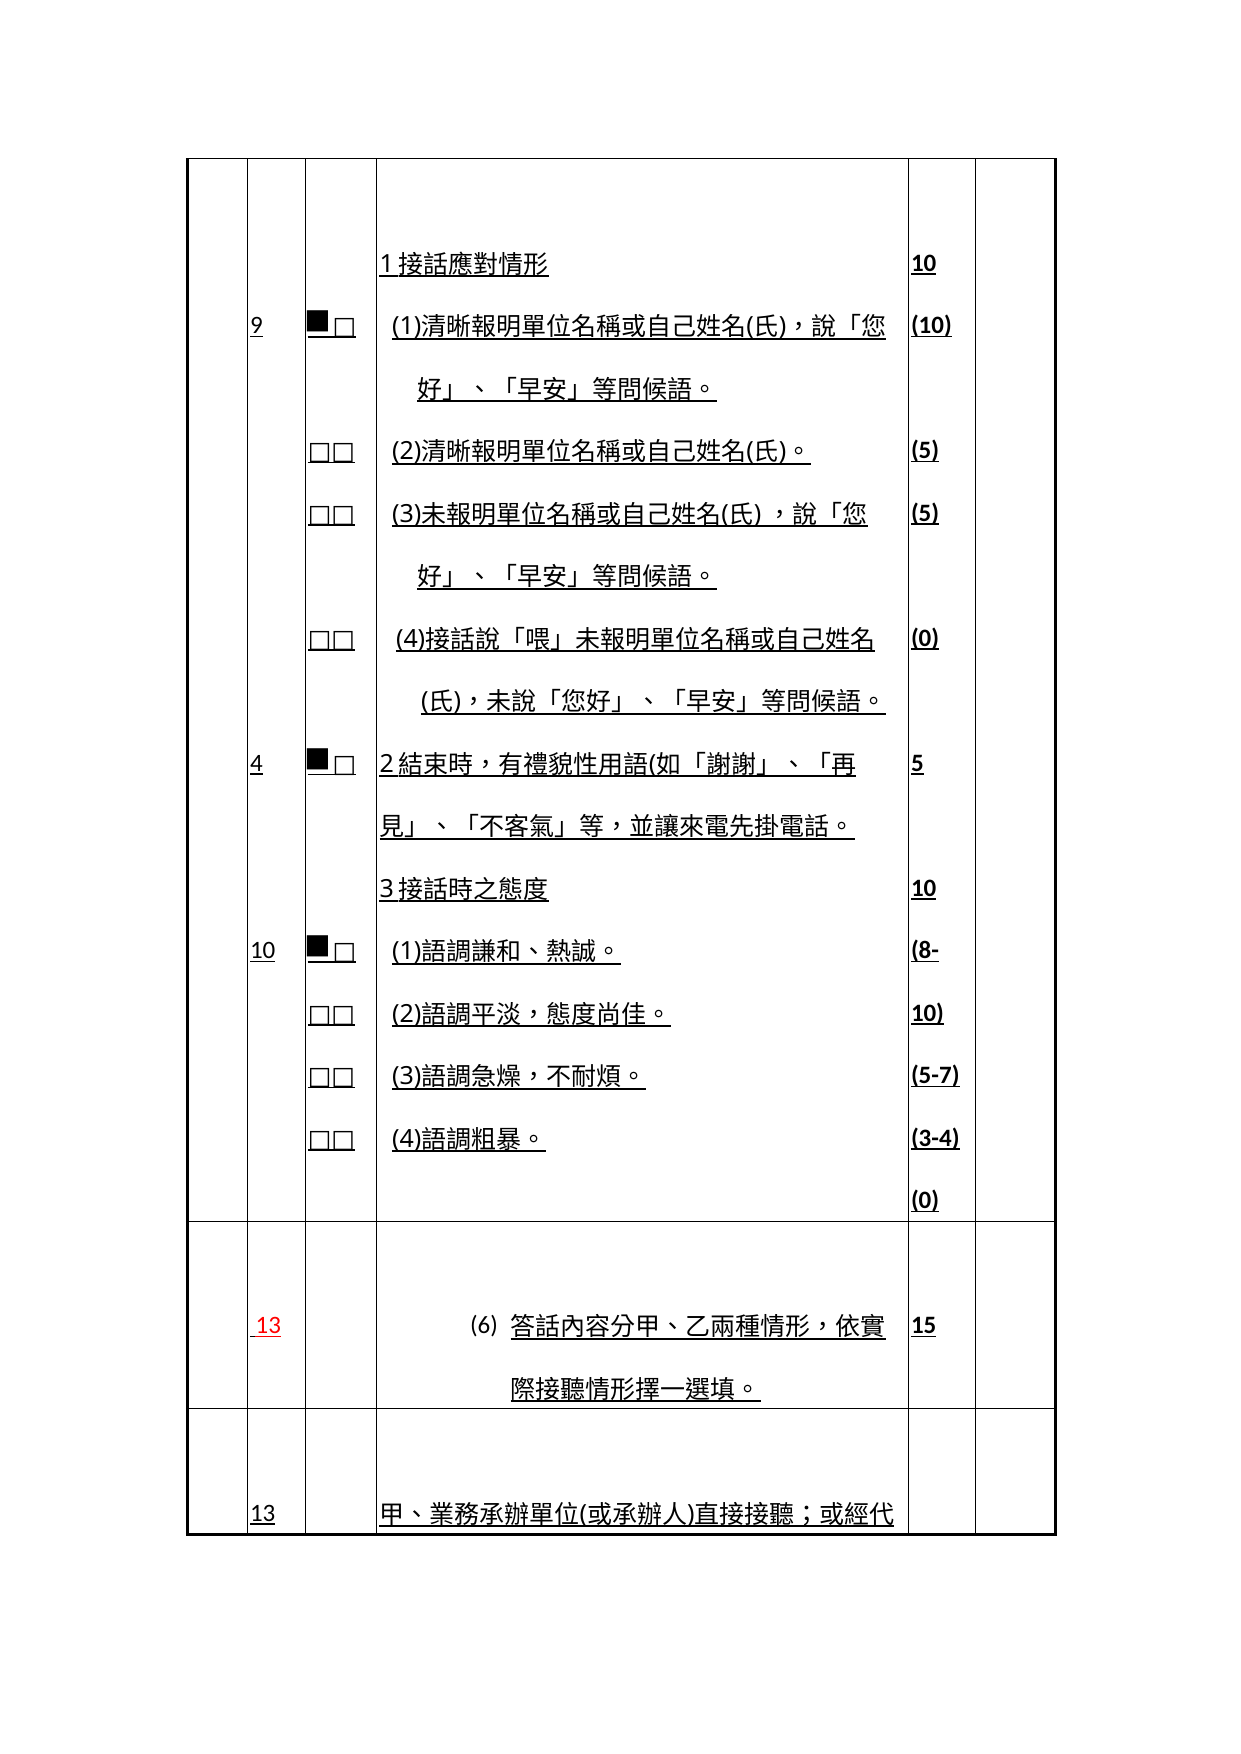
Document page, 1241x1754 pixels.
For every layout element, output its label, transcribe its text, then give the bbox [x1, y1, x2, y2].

table_cell 9 4 10 [248, 159, 305, 1221]
table_cell 甲、業務承辦單位(或承辦人)直接接聽；或經代 [377, 1409, 908, 1533]
table_cell [306, 1222, 376, 1408]
table_cell □ □□ □□ □□ □ □ □□ □□ □□ [306, 159, 376, 1221]
table_cell 13 [248, 1409, 305, 1533]
table_cell 答話內容分甲、乙兩種情形，依實際接聽情形擇一選填。 [377, 1222, 908, 1408]
table_cell 1接話應對情形 (1)清晰報明單位名稱或自己姓名(氏)，說「您好」、「早安」等問候語。 (2)清晰報明單位名稱或自己姓名(氏)。 (3)未報明單位名稱或自己姓名(氏) ，說「您好」、「早安」等問候語。 (4)接話說「喂」未報明單位名稱或自己姓名(氏)，未說「您好」、「早安」等問候語。 2結束時，有禮貌性用語(如「謝謝」、「再見」、「不客氣」等，並讓來電先掛電話。 3接話時之態度 (1)語調謙和、熱誠。 (2)語調平淡，態度尚佳。 (3)語調急燥，不耐煩。 (4)語調粗暴。 [377, 159, 908, 1221]
table_cell [189, 159, 247, 1221]
table_cell [976, 1409, 1054, 1533]
table_cell [976, 159, 1054, 1221]
table_cell [909, 1409, 975, 1533]
table_cell [189, 1409, 247, 1533]
table_cell [189, 1222, 247, 1408]
table_cell 15 [909, 1222, 975, 1408]
table_cell 10 (10) (5) (5) (0) 5 10 (8-10) (5-7) (3-4) (0) [909, 159, 975, 1221]
table_cell [976, 1222, 1054, 1408]
table_cell [306, 1409, 376, 1533]
table_cell 13 [248, 1222, 305, 1408]
